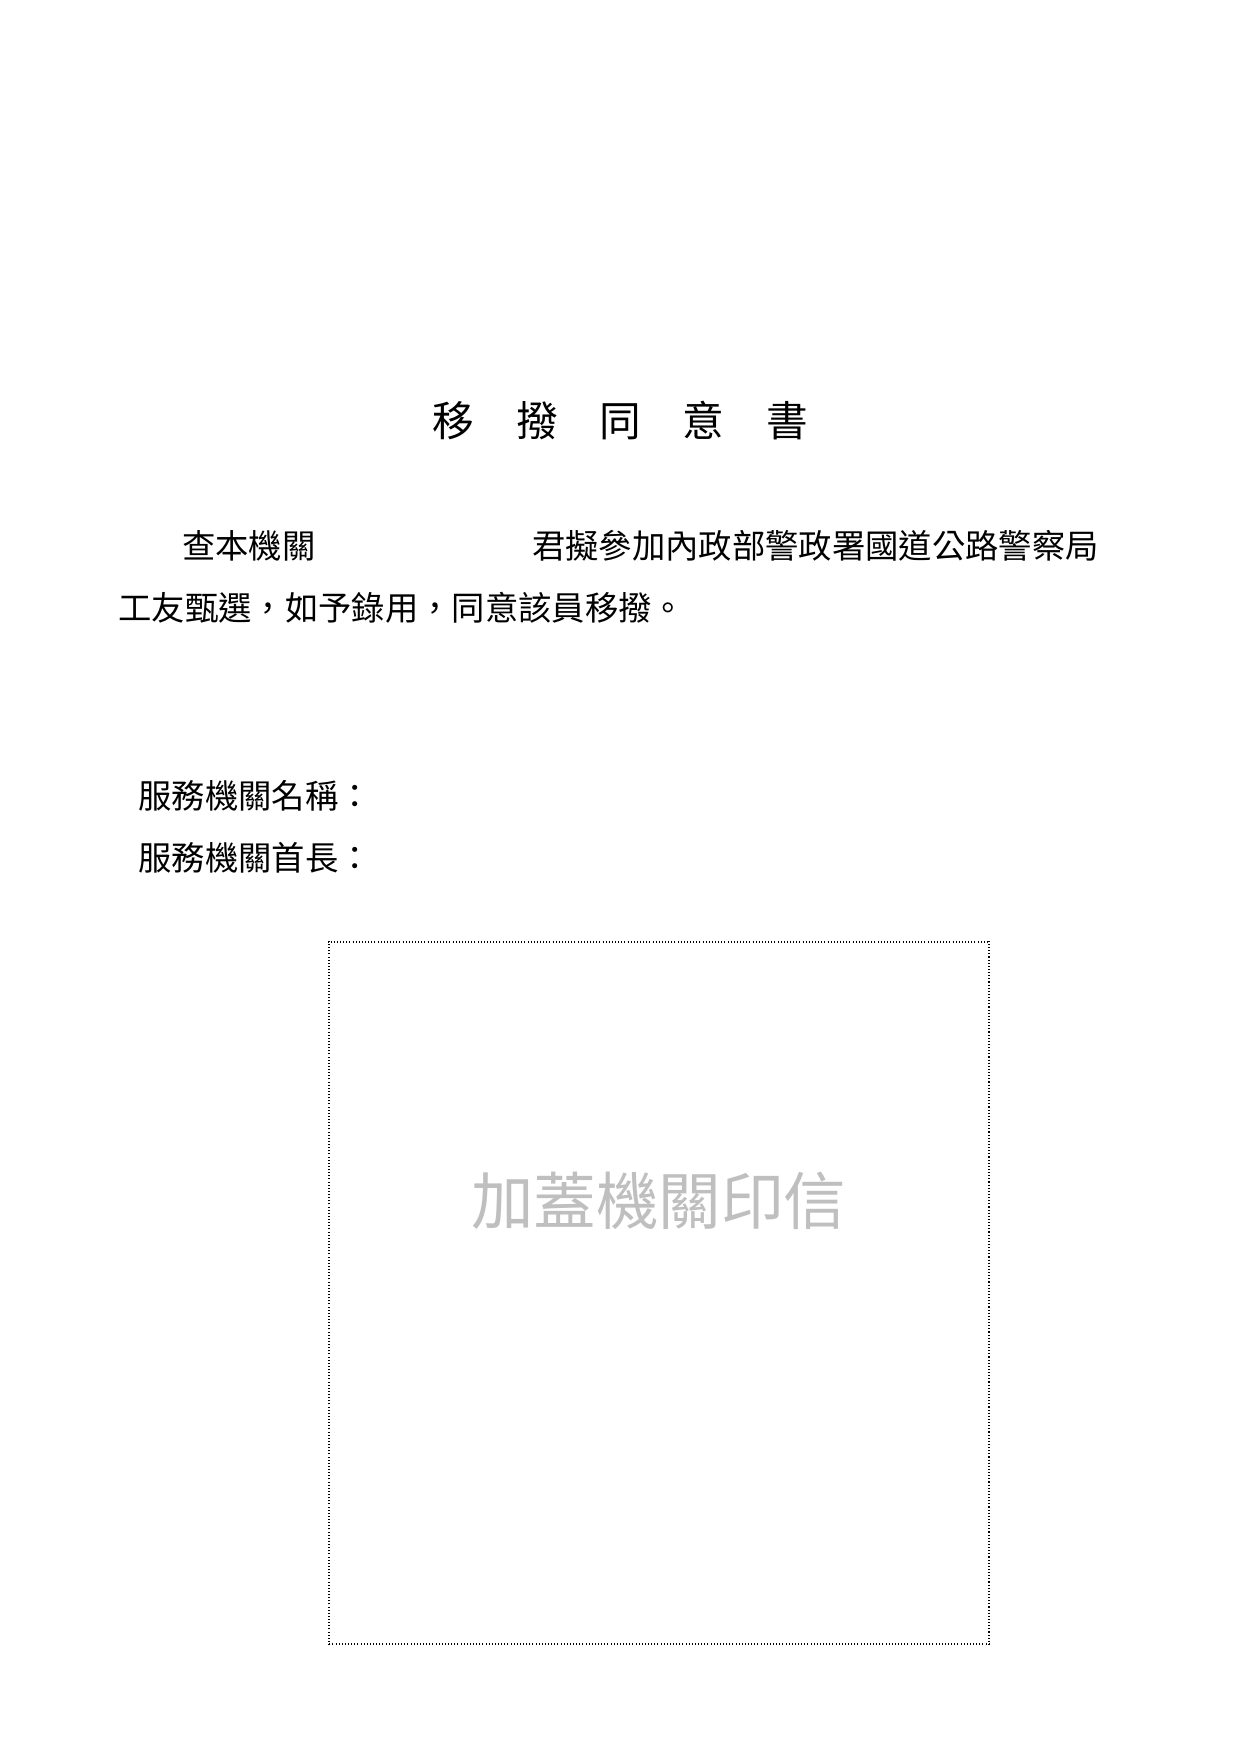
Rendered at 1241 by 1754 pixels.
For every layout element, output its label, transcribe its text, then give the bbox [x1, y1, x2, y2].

text 服務機關名稱： [118, 752, 1122, 814]
text 服務機關首長： [118, 814, 1122, 877]
text 加蓋機關印信 [344, 1152, 973, 1242]
text 移 撥 同 意 書 [118, 377, 1122, 439]
text 查本機關 君擬參加內政部警政署國道公路警察局工友甄選，如予錄用，同意該員移撥。 [118, 502, 1122, 627]
